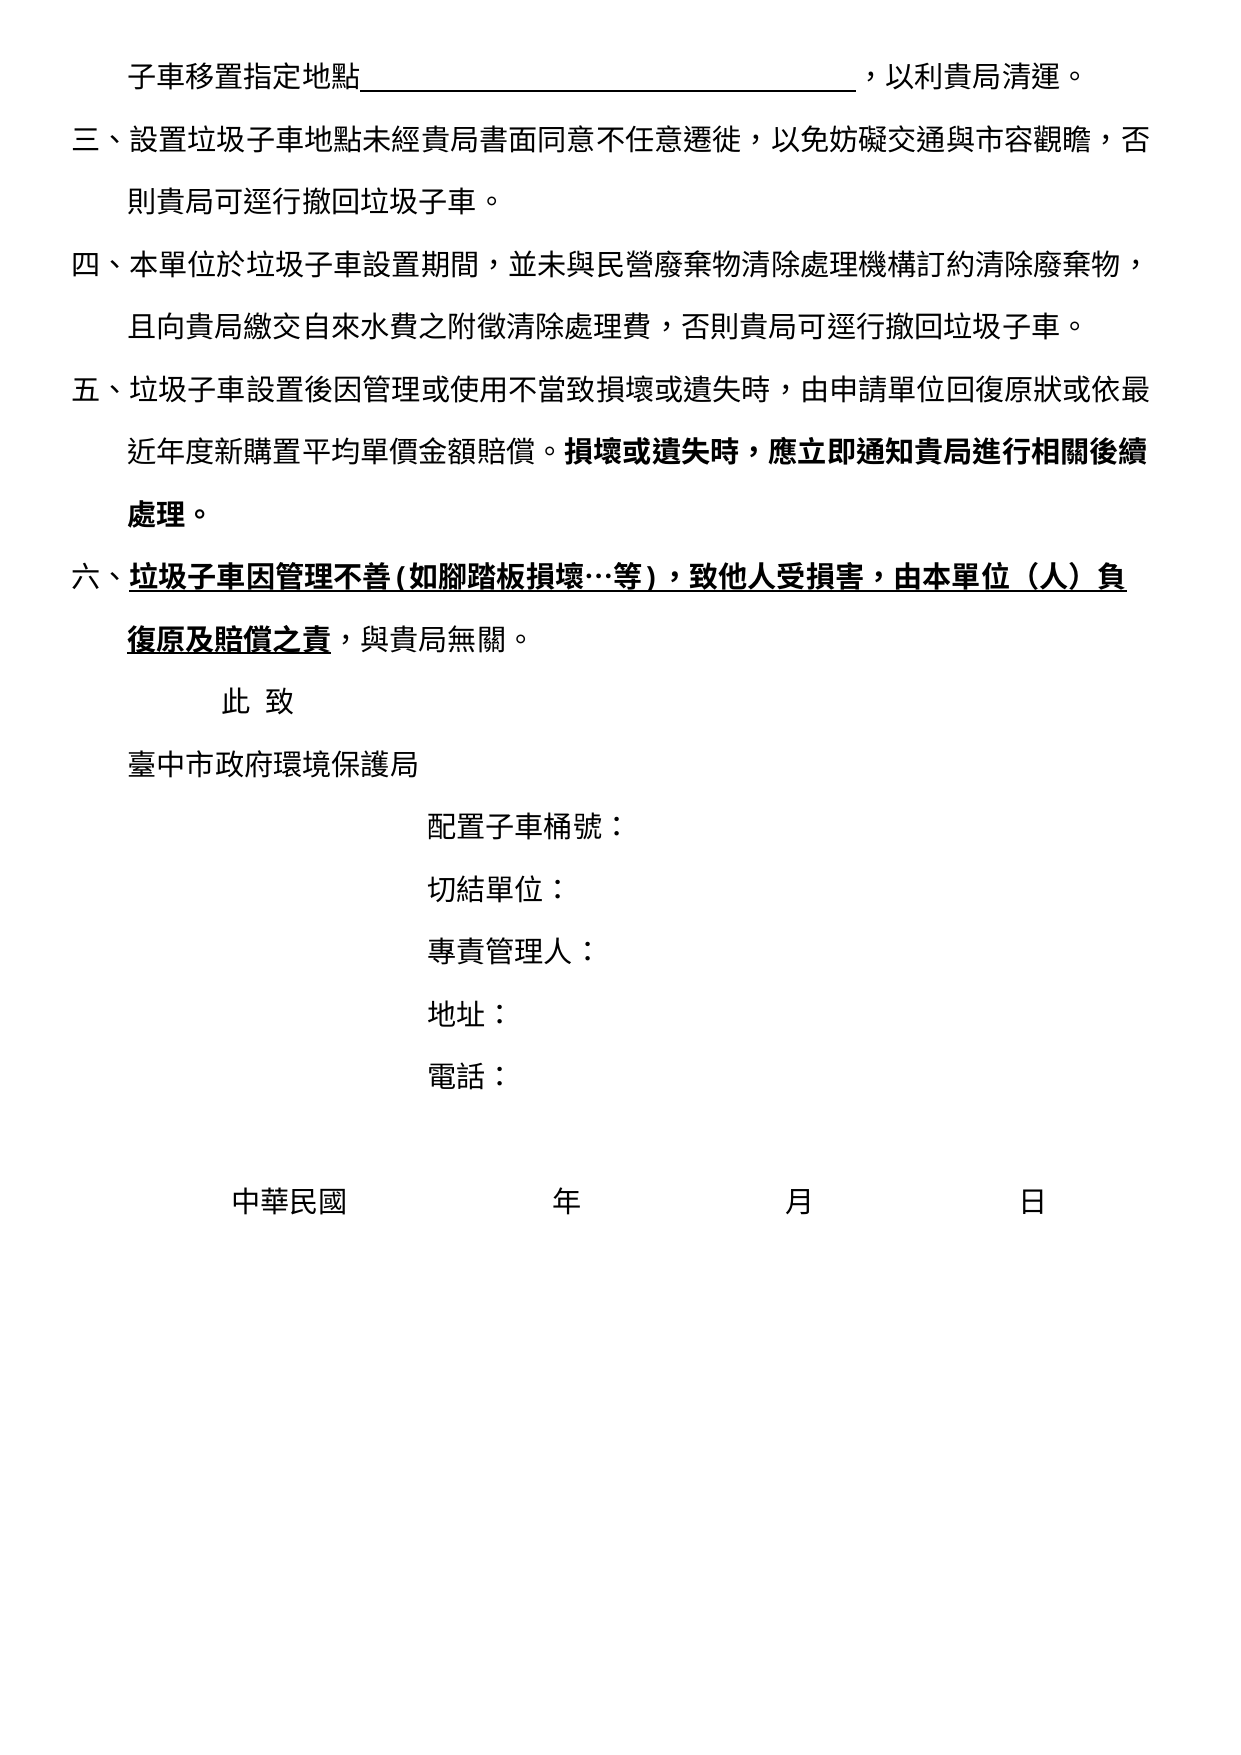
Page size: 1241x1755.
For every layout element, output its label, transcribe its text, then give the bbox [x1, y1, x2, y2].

text 中華民國 年 月 日 [127, 1158, 1152, 1221]
text 專責管理人： [127, 908, 1152, 971]
text 臺中市政府環境保護局 [127, 721, 1152, 783]
text 子車移置指定地點 ，以利貴局清運。 [71, 33, 1152, 96]
text 配置子車桶號： [127, 783, 1152, 846]
text 四、本單位於垃圾子車設置期間，並未與民營廢棄物清除處理機構訂約清除廢棄物，且向貴局繳交自來水費之附徵清除處理費，否則貴局可逕行撤回垃圾子車。 [71, 221, 1152, 346]
text 電話： [127, 1033, 1152, 1096]
text 六、垃圾子車因管理不善(如腳踏板損壞…等)，致他人受損害，由本單位（人）負復原及賠償之責，與貴局無關。 [71, 533, 1152, 658]
text 五、垃圾子車設置後因管理或使用不當致損壞或遺失時，由申請單位回復原狀或依最近年度新購置平均單價金額賠償。損壞或遺失時，應立即通知貴局進行相關後續處理。 [71, 346, 1152, 533]
text 切結單位： [127, 846, 1152, 908]
text 此 致 [127, 658, 1152, 721]
text 地址： [127, 971, 1152, 1033]
text 三、設置垃圾子車地點未經貴局書面同意不任意遷徙，以免妨礙交通與市容觀瞻，否則貴局可逕行撤回垃圾子車。 [71, 96, 1152, 221]
